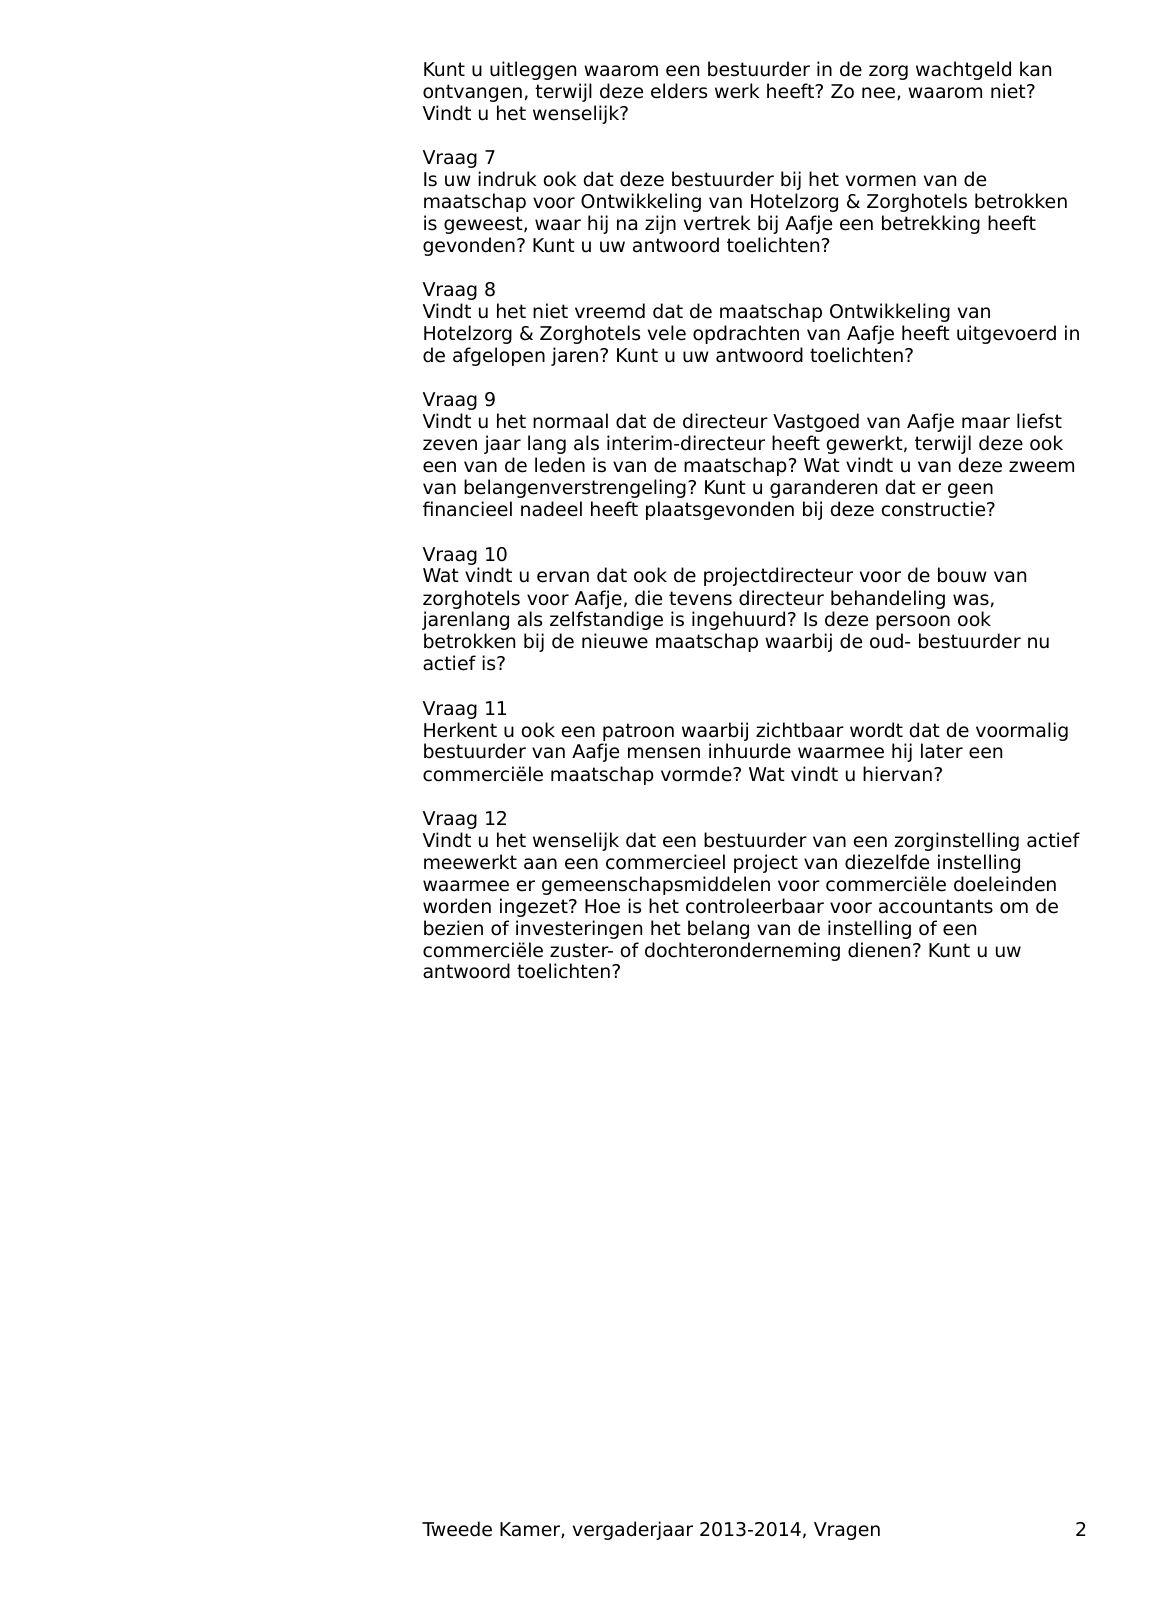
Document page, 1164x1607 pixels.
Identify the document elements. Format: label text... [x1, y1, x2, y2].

text Vindt u het niet vreemd dat de maatschap Ontwikkeling van Hotelzorg & Zorghotels vele opdrachten van Aafje heeft uitgevoerd in de afgelopen jaren? Kunt u uw antwoord toelichten? [422, 301, 1087, 367]
text Vraag 10 [422, 543, 1087, 565]
text Wat vindt u ervan dat ook de projectdirecteur voor de bouw van zorghotels voor Aafje, die tevens directeur behandeling was, jarenlang als zelfstandige is ingehuurd? Is deze persoon ook betrokken bij de nieuwe maatschap waarbij de oud- bestuurder nu actief is? [422, 565, 1087, 675]
text Vindt u het wenselijk dat een bestuurder van een zorginstelling actief meewerkt aan een commercieel project van diezelfde instelling waarmee er gemeenschapsmiddelen voor commerciële doeleinden worden ingezet? Hoe is het controleerbaar voor accountants om de bezien of investeringen het belang van de instelling of een commerciële zuster- of dochteronderneming dienen? Kunt u uw antwoord toelichten? [422, 829, 1087, 983]
text Vindt u het normaal dat de directeur Vastgoed van Aafje maar liefst zeven jaar lang als interim-directeur heeft gewerkt, terwijl deze ook een van de leden is van de maatschap? Wat vindt u van deze zweem van belangenverstrengeling? Kunt u garanderen dat er geen financieel nadeel heeft plaatsgevonden bij deze constructie? [422, 411, 1087, 521]
text Vraag 11 [422, 697, 1087, 719]
text Vraag 7 [422, 147, 1087, 169]
text Vraag 9 [422, 389, 1087, 411]
text Kunt u uitleggen waarom een bestuurder in de zorg wachtgeld kan ontvangen, terwijl deze elders werk heeft? Zo nee, waarom niet? Vindt u het wenselijk? [422, 59, 1087, 125]
text Is uw indruk ook dat deze bestuurder bij het vormen van de maatschap voor Ontwikkeling van Hotelzorg & Zorghotels betrokken is geweest, waar hij na zijn vertrek bij Aafje een betrekking heeft gevonden? Kunt u uw antwoord toelichten? [422, 169, 1087, 257]
text Herkent u ook een patroon waarbij zichtbaar wordt dat de voormalig bestuurder van Aafje mensen inhuurde waarmee hij later een commerciële maatschap vormde? Wat vindt u hiervan? [422, 719, 1087, 785]
text Vraag 8 [422, 279, 1087, 301]
text Vraag 12 [422, 808, 1087, 829]
